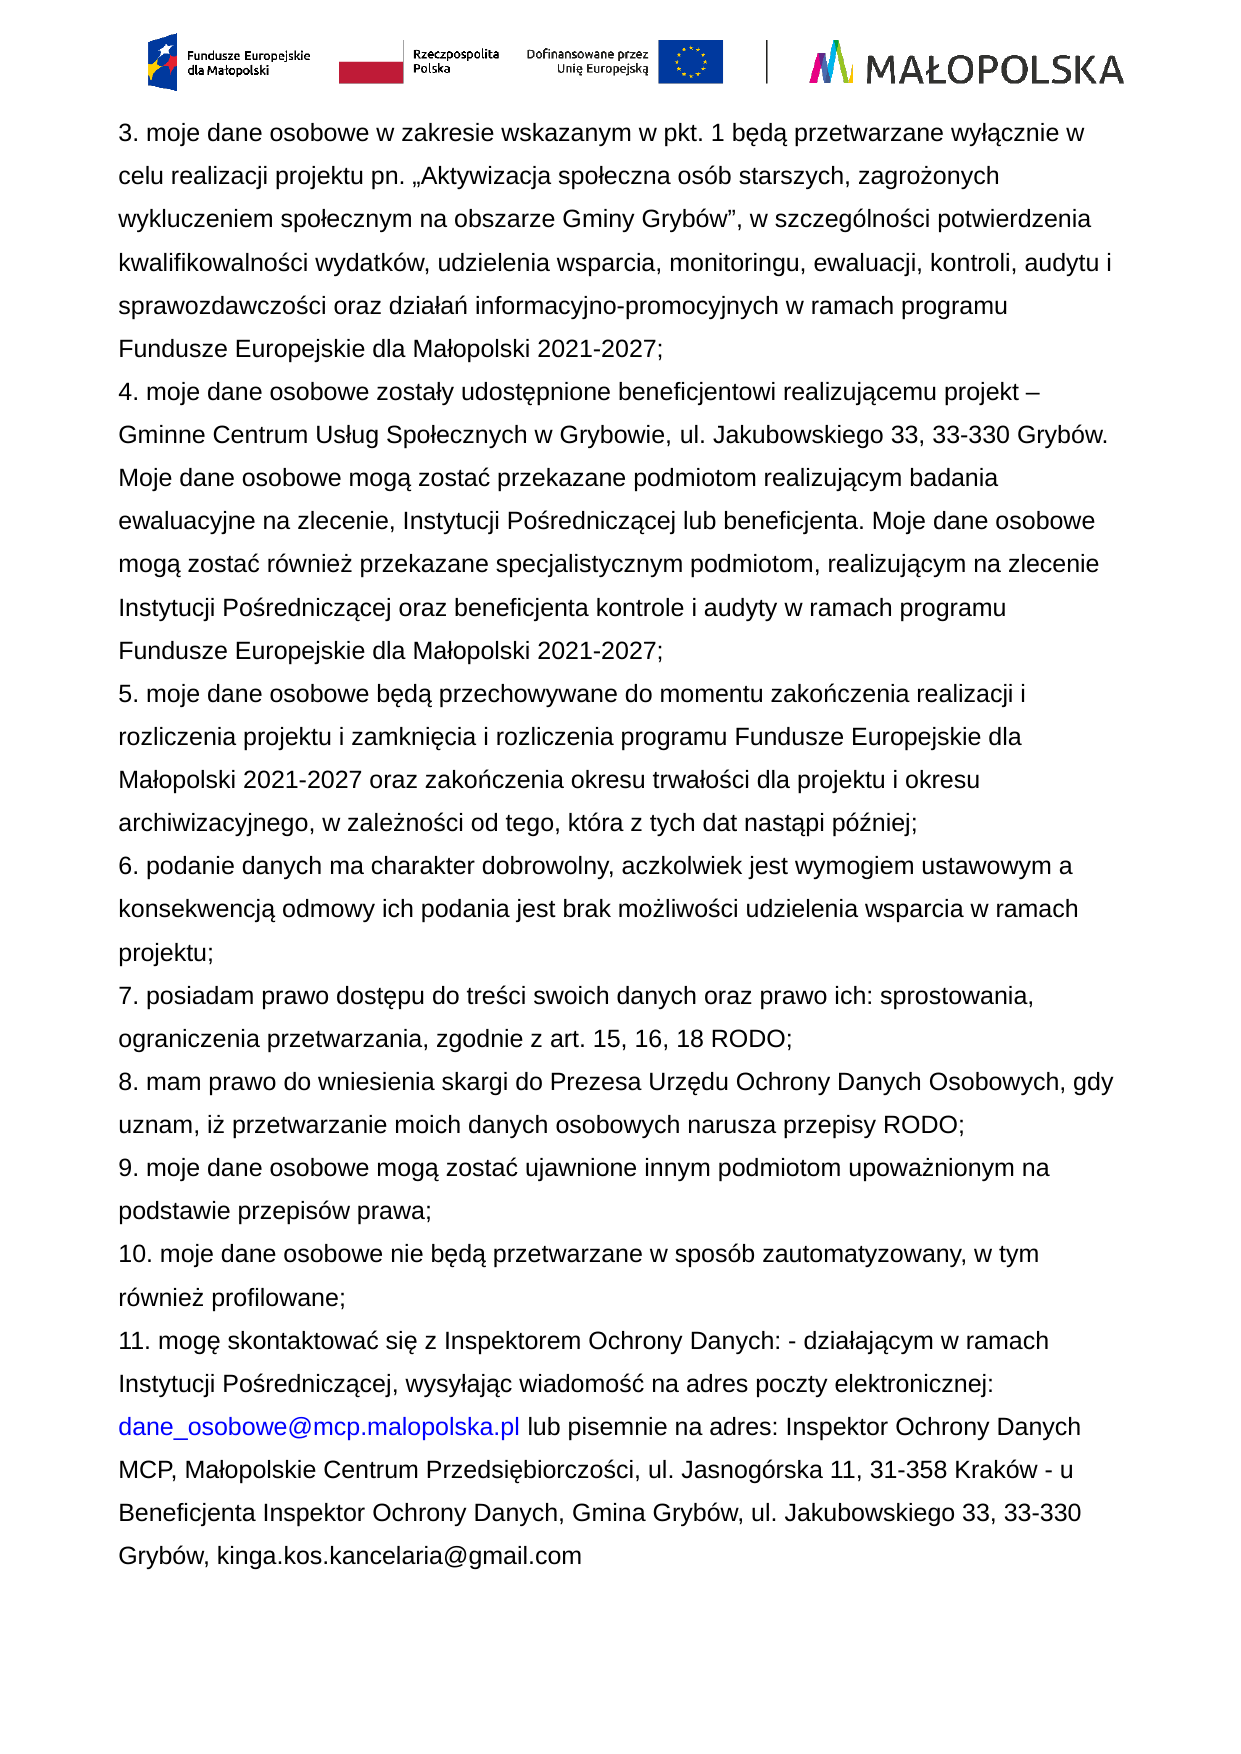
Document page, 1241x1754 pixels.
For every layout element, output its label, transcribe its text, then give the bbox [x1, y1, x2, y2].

text 9. moje dane osobowe mogą zostać ujawnione innym podmiotom upoważnionym na podstawie przepisów prawa; [118, 1153, 1122, 1225]
text 8. mam prawo do wniesienia skargi do Prezesa Urzędu Ochrony Danych Osobowych, gdy uznam, iż przetwarzanie moich danych osobowych narusza przepisy RODO; [118, 1067, 1122, 1139]
text 3. moje dane osobowe w zakresie wskazanym w pkt. 1 będą przetwarzane wyłącznie w celu realizacji projektu pn. „Aktywizacja społeczna osób starszych, zagrożonych wykluczeniem społecznym na obszarze Gminy Grybów”, w szczególności potwierdzenia kwalifikowalności wydatków, udzielenia wsparcia, monitoringu, ewaluacji, kontroli, audytu i sprawozdawczości oraz działań informacyjno-promocyjnych w ramach programu Fundusze Europejskie dla Małopolski 2021-2027; [118, 118, 1122, 362]
text 5. moje dane osobowe będą przechowywane do momentu zakończenia realizacji i rozliczenia projektu i zamknięcia i rozliczenia programu Fundusze Europejskie dla Małopolski 2021-2027 oraz zakończenia okresu trwałości dla projektu i okresu archiwizacyjnego, w zależności od tego, która z tych dat nastąpi później; [118, 679, 1122, 837]
text 7. posiadam prawo dostępu do treści swoich danych oraz prawo ich: sprostowania, ograniczenia przetwarzania, zgodnie z art. 15, 16, 18 RODO; [118, 981, 1122, 1052]
text 4. moje dane osobowe zostały udostępnione beneficjentowi realizującemu projekt – Gminne Centrum Usług Społecznych w Grybowie, ul. Jakubowskiego 33, 33-330 Grybów. Moje dane osobowe mogą zostać przekazane podmiotom realizującym badania ewaluacyjne na zlecenie, Instytucji Pośredniczącej lub beneficjenta. Moje dane osobowe mogą zostać również przekazane specjalistycznym podmiotom, realizującym na zlecenie Instytucji Pośredniczącej oraz beneficjenta kontrole i audyty w ramach programu Fundusze Europejskie dla Małopolski 2021-2027; [118, 377, 1122, 664]
text 11. mogę skontaktować się z Inspektorem Ochrony Danych: - działającym w ramach Instytucji Pośredniczącej, wysyłając wiadomość na adres poczty elektronicznej: dane_osobowe@mcp.malopolska.pl lub pisemnie na adres: Inspektor Ochrony Danych MCP, Małopolskie Centrum Przedsiębiorczości, ul. Jasnogórska 11, 31-358 Kraków - u Beneficjenta Inspektor Ochrony Danych, Gmina Grybów, ul. Jakubowskiego 33, 33-330 Grybów, kinga.kos.kancelaria@gmail.com [118, 1326, 1122, 1570]
text 10. moje dane osobowe nie będą przetwarzane w sposób zautomatyzowany, w tym również profilowane; [118, 1239, 1122, 1311]
text 6. podanie danych ma charakter dobrowolny, aczkolwiek jest wymogiem ustawowym a konsekwencją odmowy ich podania jest brak możliwości udzielenia wsparcia w ramach projektu; [118, 851, 1122, 966]
